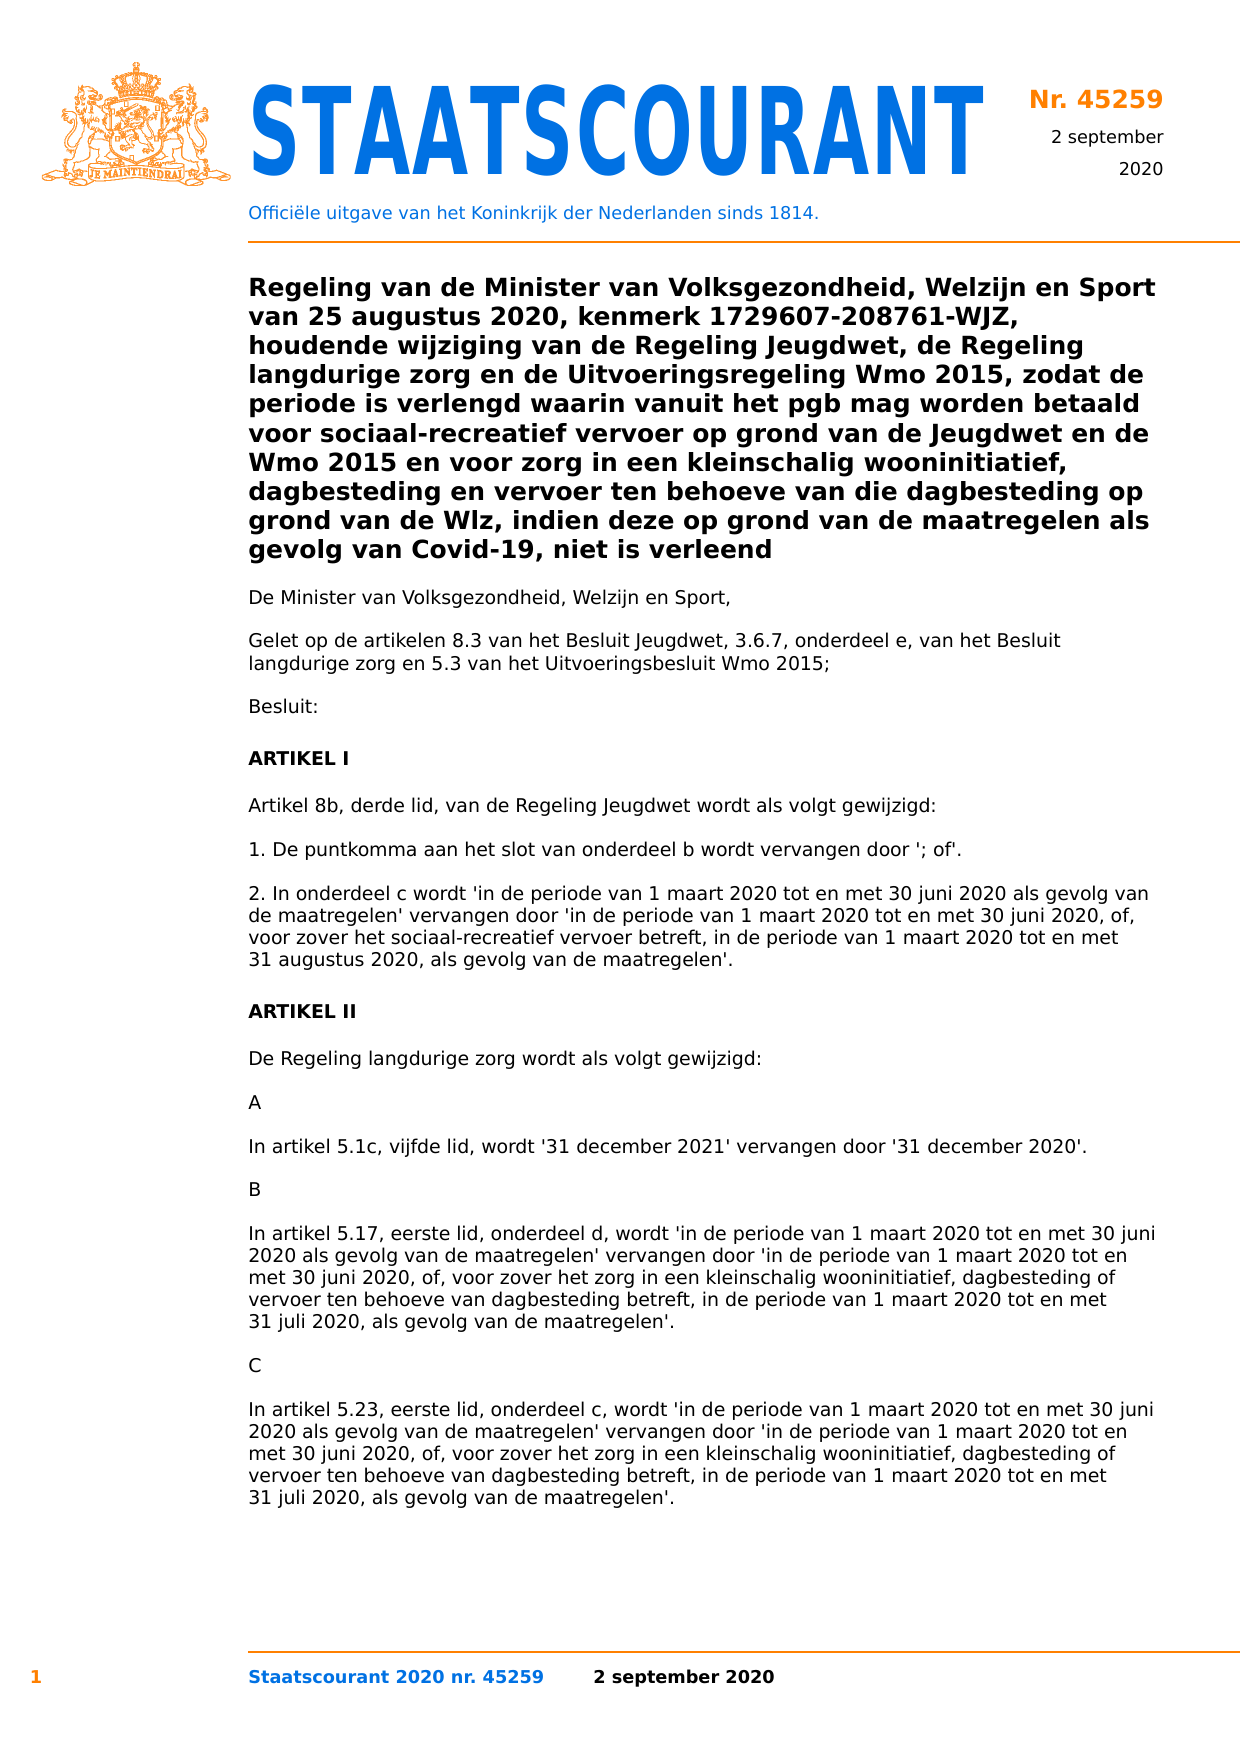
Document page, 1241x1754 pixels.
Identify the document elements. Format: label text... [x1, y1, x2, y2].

text In artikel 5.23, eerste lid, onderdeel c, wordt 'in de periode van 1 maart 2020 tot en met 30 juni 2020 als gevolg van de maatregelen' vervangen door 'in de periode van 1 maart 2020 tot en met 30 juni 2020, of, voor zover het zorg in een kleinschalig wooninitiatief, dagbesteding of vervoer ten behoeve van dagbesteding betreft, in de periode van 1 maart 2020 tot en met 31 juli 2020, als gevolg van de maatregelen'. [248, 1399, 1163, 1509]
text C [248, 1355, 1163, 1377]
text 2. In onderdeel c wordt 'in de periode van 1 maart 2020 tot en met 30 juni 2020 als gevolg van de maatregelen' vervangen door 'in de periode van 1 maart 2020 tot en met 30 juni 2020, of, voor zover het sociaal-recreatief vervoer betreft, in de periode van 1 maart 2020 tot en met 31 augustus 2020, als gevolg van de maatregelen'. [248, 883, 1163, 971]
text A [248, 1092, 1163, 1114]
text B [248, 1179, 1163, 1201]
text 1. De puntkomma aan het slot van onderdeel b wordt vervangen door '; of'. [248, 839, 1163, 861]
table_cell 2020 [998, 153, 1240, 203]
table_header STAATSCOURANT [248, 62, 998, 203]
text Gelet op de artikelen 8.3 van het Besluit Jeugdwet, 3.6.7, onderdeel e, van het Besluit langdurige zorg en 5.3 van het Uitvoeringsbesluit Wmo 2015; [248, 630, 1163, 674]
table_cell Officiële uitgave van het Koninkrijk der Nederlanden sinds 1814. [248, 203, 1240, 241]
subtitle ARTIKEL I [248, 748, 1163, 770]
table_header Nr. 45259 [998, 62, 1240, 121]
text De Regeling langdurige zorg wordt als volgt gewijzigd: [248, 1048, 1163, 1070]
picture [41, 62, 231, 186]
text In artikel 5.17, eerste lid, onderdeel d, wordt 'in de periode van 1 maart 2020 tot en met 30 juni 2020 als gevolg van de maatregelen' vervangen door 'in de periode van 1 maart 2020 tot en met 30 juni 2020, of, voor zover het zorg in een kleinschalig wooninitiatief, dagbesteding of vervoer ten behoeve van dagbesteding betreft, in de periode van 1 maart 2020 tot en met 31 juli 2020, als gevolg van de maatregelen'. [248, 1223, 1163, 1333]
text Besluit: [248, 696, 1163, 718]
text In artikel 5.1c, vijfde lid, wordt '31 december 2021' vervangen door '31 december 2020'. [248, 1136, 1163, 1157]
text Artikel 8b, derde lid, van de Regeling Jeugdwet wordt als volgt gewijzigd: [248, 795, 1163, 817]
subtitle ARTIKEL II [248, 1001, 1163, 1023]
subtitle Regeling van de Minister van Volksgezondheid, Welzijn en Sport van 25 augustus 2020, kenmerk 1729607-208761-WJZ, houdende wijziging van de Regeling Jeugdwet, de Regeling langdurige zorg en de Uitvoeringsregeling Wmo 2015, zodat de periode is verlengd waarin vanuit het pgb mag worden betaald voor sociaal-recreatief vervoer op grond van de Jeugdwet en de Wmo 2015 en voor zorg in een kleinschalig wooninitiatief, dagbesteding en vervoer ten behoeve van die dagbesteding op grond van de Wlz, indien deze op grond van de maatregelen als gevolg van Covid-19, niet is verleend [248, 273, 1163, 565]
table_cell 2 september [998, 121, 1240, 153]
table_header [25, 62, 248, 241]
text De Minister van Volksgezondheid, Welzijn en Sport, [248, 587, 1163, 608]
